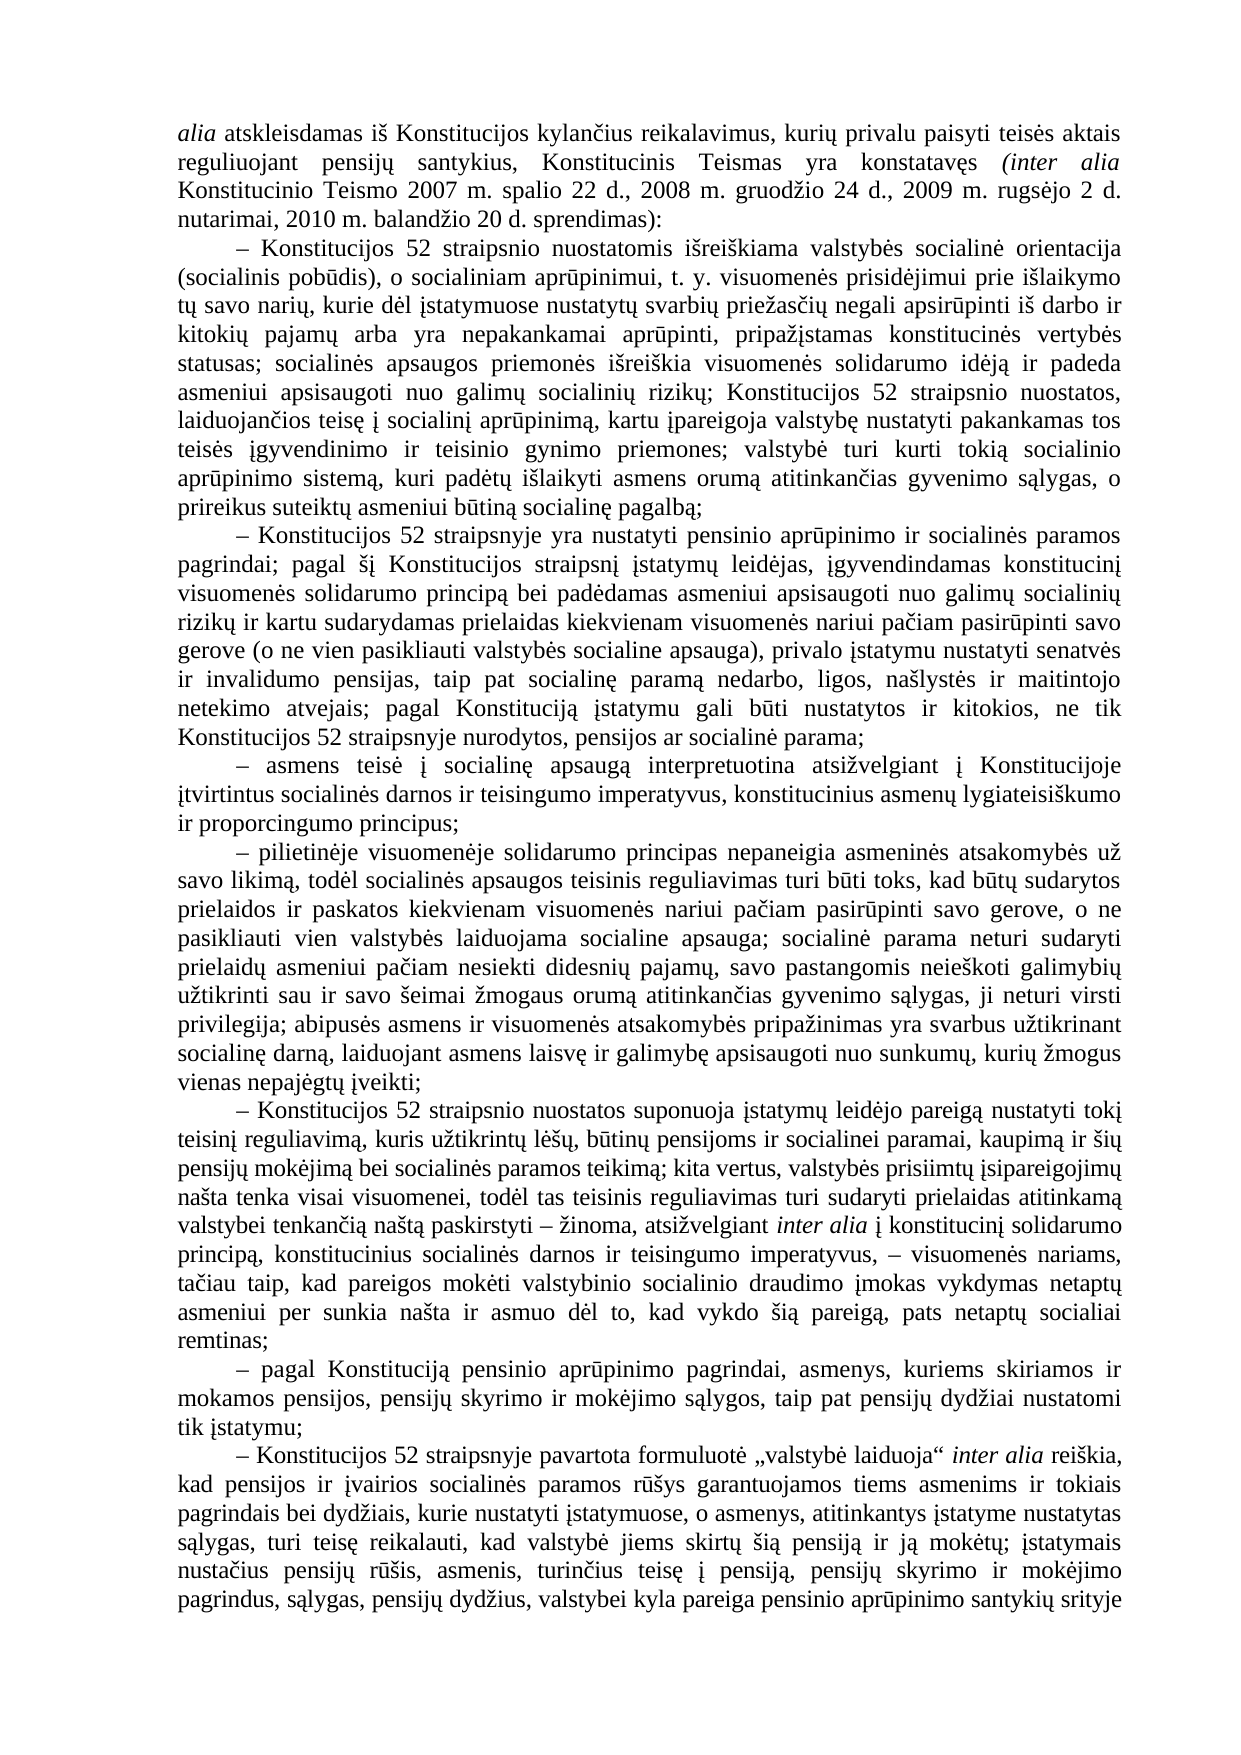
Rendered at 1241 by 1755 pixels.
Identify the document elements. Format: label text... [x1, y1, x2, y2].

text – Konstitucijos 52 straipsnyje pavartota formuluotė „valstybė laiduoja“ inter alia reiškia, kad pensijos ir įvairios socialinės paramos rūšys garantuojamos tiems asmenims ir tokiais pagrindais bei dydžiais, kurie nustatyti įstatymuose, o asmenys, atitinkantys įstatyme nustatytas sąlygas, turi teisę reikalauti, kad valstybė jiems skirtų šią pensiją ir ją mokėtų; įstatymais nustačius pensijų rūšis, asmenis, turinčius teisę į pensiją, pensijų skyrimo ir mokėjimo pagrindus, sąlygas, pensijų dydžius, valstybei kyla pareiga pensinio aprūpinimo santykių srityje [177, 1441, 1122, 1613]
text – asmens teisė į socialinę apsaugą interpretuotina atsižvelgiant į Konstitucijoje įtvirtintus socialinės darnos ir teisingumo imperatyvus, konstitucinius asmenų lygiateisiškumo ir proporcingumo principus; [177, 751, 1122, 837]
text – Konstitucijos 52 straipsnio nuostatomis išreiškiama valstybės socialinė orientacija (socialinis pobūdis), o socialiniam aprūpinimui, t. y. visuomenės prisidėjimui prie išlaikymo tų savo narių, kurie dėl įstatymuose nustatytų svarbių priežasčių negali apsirūpinti iš darbo ir kitokių pajamų arba yra nepakankamai aprūpinti, pripažįstamas konstitucinės vertybės statusas; socialinės apsaugos priemonės išreiškia visuomenės solidarumo idėją ir padeda asmeniui apsisaugoti nuo galimų socialinių rizikų; Konstitucijos 52 straipsnio nuostatos, laiduojančios teisę į socialinį aprūpinimą, kartu įpareigoja valstybę nustatyti pakankamas tos teisės įgyvendinimo ir teisinio gynimo priemones; valstybė turi kurti tokią socialinio aprūpinimo sistemą, kuri padėtų išlaikyti asmens orumą atitinkančias gyvenimo sąlygas, o prireikus suteiktų asmeniui būtiną socialinę pagalbą; [177, 233, 1122, 521]
text alia atskleisdamas iš Konstitucijos kylančius reikalavimus, kurių privalu paisyti teisės aktais reguliuojant pensijų santykius, Konstitucinis Teismas yra konstatavęs (inter alia Konstitucinio Teismo 2007 m. spalio 22 d., 2008 m. gruodžio 24 d., 2009 m. rugsėjo 2 d. nutarimai, 2010 m. balandžio 20 d. sprendimas): [177, 118, 1122, 233]
text – pilietinėje visuomenėje solidarumo principas nepaneigia asmeninės atsakomybės už savo likimą, todėl socialinės apsaugos teisinis reguliavimas turi būti toks, kad būtų sudarytos prielaidos ir paskatos kiekvienam visuomenės nariui pačiam pasirūpinti savo gerove, o ne pasikliauti vien valstybės laiduojama socialine apsauga; socialinė parama neturi sudaryti prielaidų asmeniui pačiam nesiekti didesnių pajamų, savo pastangomis neieškoti galimybių užtikrinti sau ir savo šeimai žmogaus orumą atitinkančias gyvenimo sąlygas, ji neturi virsti privilegija; abipusės asmens ir visuomenės atsakomybės pripažinimas yra svarbus užtikrinant socialinę darną, laiduojant asmens laisvę ir galimybę apsisaugoti nuo sunkumų, kurių žmogus vienas nepajėgtų įveikti; [177, 837, 1122, 1096]
text – Konstitucijos 52 straipsnio nuostatos suponuoja įstatymų leidėjo pareigą nustatyti tokį teisinį reguliavimą, kuris užtikrintų lėšų, būtinų pensijoms ir socialinei paramai, kaupimą ir šių pensijų mokėjimą bei socialinės paramos teikimą; kita vertus, valstybės prisiimtų įsipareigojimų našta tenka visai visuomenei, todėl tas teisinis reguliavimas turi sudaryti prielaidas atitinkamą valstybei tenkančią naštą paskirstyti – žinoma, atsižvelgiant inter alia į konstitucinį solidarumo principą, konstitucinius socialinės darnos ir teisingumo imperatyvus, – visuomenės nariams, tačiau taip, kad pareigos mokėti valstybinio socialinio draudimo įmokas vykdymas netaptų asmeniui per sunkia našta ir asmuo dėl to, kad vykdo šią pareigą, pats netaptų socialiai remtinas; [177, 1096, 1122, 1354]
text – pagal Konstituciją pensinio aprūpinimo pagrindai, asmenys, kuriems skiriamos ir mokamos pensijos, pensijų skyrimo ir mokėjimo sąlygos, taip pat pensijų dydžiai nustatomi tik įstatymu; [177, 1354, 1122, 1441]
text – Konstitucijos 52 straipsnyje yra nustatyti pensinio aprūpinimo ir socialinės paramos pagrindai; pagal šį Konstitucijos straipsnį įstatymų leidėjas, įgyvendindamas konstitucinį visuomenės solidarumo principą bei padėdamas asmeniui apsisaugoti nuo galimų socialinių rizikų ir kartu sudarydamas prielaidas kiekvienam visuomenės nariui pačiam pasirūpinti savo gerove (o ne vien pasikliauti valstybės socialine apsauga), privalo įstatymu nustatyti senatvės ir invalidumo pensijas, taip pat socialinę paramą nedarbo, ligos, našlystės ir maitintojo netekimo atvejais; pagal Konstituciją įstatymu gali būti nustatytos ir kitokios, ne tik Konstitucijos 52 straipsnyje nurodytos, pensijos ar socialinė parama; [177, 521, 1122, 751]
